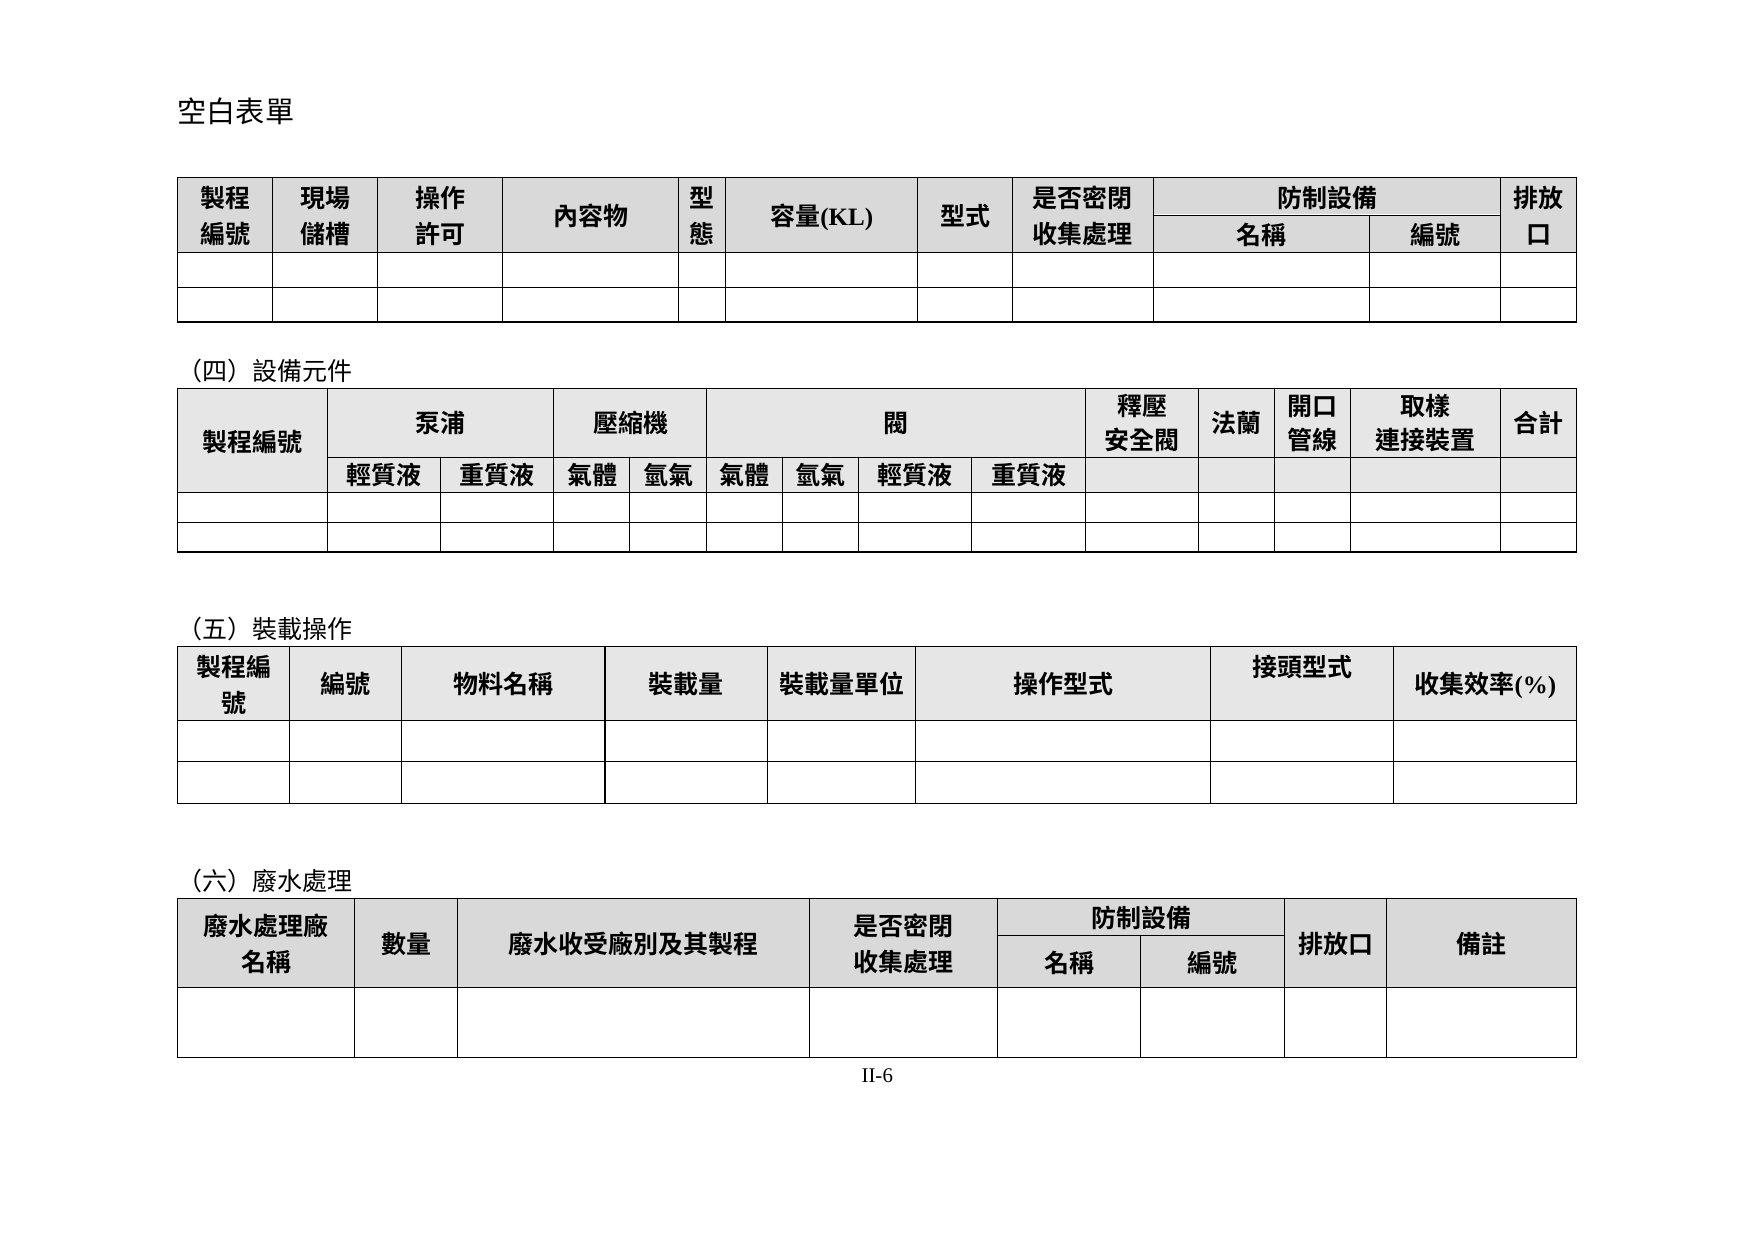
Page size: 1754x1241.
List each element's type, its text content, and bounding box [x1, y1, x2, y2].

table_cell [606, 721, 767, 761]
table_cell [178, 523, 327, 551]
table_cell 氫氣 [783, 458, 858, 492]
table_header 型 態 [679, 178, 725, 252]
table_cell [458, 988, 809, 1057]
table_cell [1086, 523, 1198, 551]
table_cell [679, 288, 725, 321]
table_cell [1394, 762, 1576, 803]
table_cell [1211, 762, 1393, 803]
table_cell [783, 523, 858, 551]
table_cell [378, 288, 502, 321]
table_cell [273, 288, 377, 321]
table_header 容量(KL) [726, 178, 917, 252]
table_cell 名稱 [1154, 216, 1369, 252]
table_cell [1501, 458, 1576, 492]
table_cell [1275, 493, 1350, 522]
table_header 泵浦 [328, 389, 553, 457]
table_cell [1199, 458, 1274, 492]
table_header 物料名稱 [402, 647, 604, 720]
table_header 排放口 [1285, 899, 1386, 987]
table_header 排放口 [1501, 178, 1576, 252]
table_cell [768, 721, 915, 761]
table_header 製程編號 [178, 647, 289, 720]
table_cell [1275, 523, 1350, 551]
table_cell [290, 762, 401, 803]
table_cell [1285, 988, 1386, 1057]
table_cell [918, 253, 1012, 287]
table_header 編號 [290, 647, 401, 720]
table_cell [1013, 288, 1153, 321]
table_cell [1211, 721, 1393, 761]
table_cell [1501, 288, 1576, 321]
table_cell [630, 523, 706, 551]
table_cell [178, 762, 289, 803]
table_cell [859, 493, 971, 522]
table_header 取樣 連接裝置 [1351, 389, 1500, 457]
table_header 現場 儲槽 編號 [273, 178, 377, 252]
table_cell 氫氣 [630, 458, 706, 492]
table_cell [441, 493, 553, 522]
table_header 內容物 [503, 178, 678, 252]
table_header 收集效率(%) [1394, 647, 1576, 720]
table_cell [1154, 253, 1369, 287]
table_cell 編號 [1141, 936, 1284, 987]
table_cell [810, 988, 997, 1057]
table_cell [178, 721, 289, 761]
table_cell 氣體 [707, 458, 782, 492]
table_cell 重質液 [972, 458, 1085, 492]
table_cell [1351, 493, 1500, 522]
table_cell [916, 721, 1210, 761]
table_cell [1351, 523, 1500, 551]
table_cell [178, 493, 327, 522]
table_cell [355, 988, 457, 1057]
table_cell [554, 493, 629, 522]
table_cell [998, 988, 1140, 1057]
table_cell [859, 523, 971, 551]
table_cell [273, 253, 377, 287]
table_cell [630, 493, 706, 522]
table_header 操作型式 [916, 647, 1210, 720]
table_cell [918, 288, 1012, 321]
table_header 接頭型式 [1211, 647, 1393, 720]
table_cell [1141, 988, 1284, 1057]
table_cell [441, 523, 553, 551]
table_header 操作 許可 編號 [378, 178, 502, 252]
table_header 製程 編號 [178, 178, 272, 252]
table_cell 輕質液 [859, 458, 971, 492]
table_cell [1370, 288, 1500, 321]
table_cell [972, 493, 1085, 522]
table_cell [1351, 458, 1500, 492]
table_cell [726, 253, 917, 287]
table_cell [178, 988, 354, 1057]
table_cell 編號 [1370, 216, 1500, 252]
table_header 閥 [707, 389, 1085, 457]
table_cell [707, 523, 782, 551]
table_header 合計 [1501, 389, 1576, 457]
table_header 是否密閉 收集處理 [810, 899, 997, 987]
table_header 廢水處理廠 名稱 [178, 899, 354, 987]
table_cell [1154, 288, 1369, 321]
table_cell [916, 762, 1210, 803]
table_cell 重質液 [441, 458, 553, 492]
text （六）廢水處理 [177, 861, 1577, 898]
table_cell 輕質液 [328, 458, 440, 492]
table_cell [378, 253, 502, 287]
table_cell [503, 253, 678, 287]
table_header 是否密閉 收集處理 [1013, 178, 1153, 252]
table_cell [1086, 458, 1198, 492]
table_cell [679, 253, 725, 287]
table_cell [554, 523, 629, 551]
table_cell [768, 762, 915, 803]
table_cell [972, 523, 1085, 551]
table_cell [1199, 523, 1274, 551]
table_cell [1370, 253, 1500, 287]
table_cell 名稱 [998, 936, 1140, 987]
table_header 製程編號 [178, 389, 327, 492]
table_header 數量 [355, 899, 457, 987]
table_header 開口 管線 [1275, 389, 1350, 457]
table_cell [606, 762, 767, 803]
table_header 裝載量單位 [768, 647, 915, 720]
table_cell [783, 493, 858, 522]
table_cell [178, 253, 272, 287]
table_header 防制設備 [998, 899, 1284, 935]
table_cell [328, 523, 440, 551]
table_cell [1387, 988, 1576, 1057]
table_cell [1394, 721, 1576, 761]
table_cell [178, 288, 272, 321]
table_cell [1501, 493, 1576, 522]
table_cell [1199, 493, 1274, 522]
table_cell [402, 762, 604, 803]
table_cell [1501, 523, 1576, 551]
table_header 型式 [918, 178, 1012, 252]
table_header 釋壓 安全閥 [1086, 389, 1198, 457]
table_cell [1086, 493, 1198, 522]
table_cell [1013, 253, 1153, 287]
table_cell [290, 721, 401, 761]
table_cell [1501, 253, 1576, 287]
table_cell [328, 493, 440, 522]
table_cell [1275, 458, 1350, 492]
table_cell [707, 493, 782, 522]
table_cell 氣體 [554, 458, 629, 492]
table_header 防制設備 [1154, 178, 1500, 214]
text （四）設備元件 [177, 351, 1577, 387]
table_cell [402, 721, 604, 761]
table_header 壓縮機 [554, 389, 706, 457]
table_cell [726, 288, 917, 321]
table_header 裝載量 [606, 647, 767, 720]
table_header 廢水收受廠別及其製程 [458, 899, 809, 987]
table_header 法蘭 [1199, 389, 1274, 457]
table_cell [503, 288, 678, 321]
table_header 備註 [1387, 899, 1576, 987]
text （五）裝載操作 [177, 610, 1577, 646]
